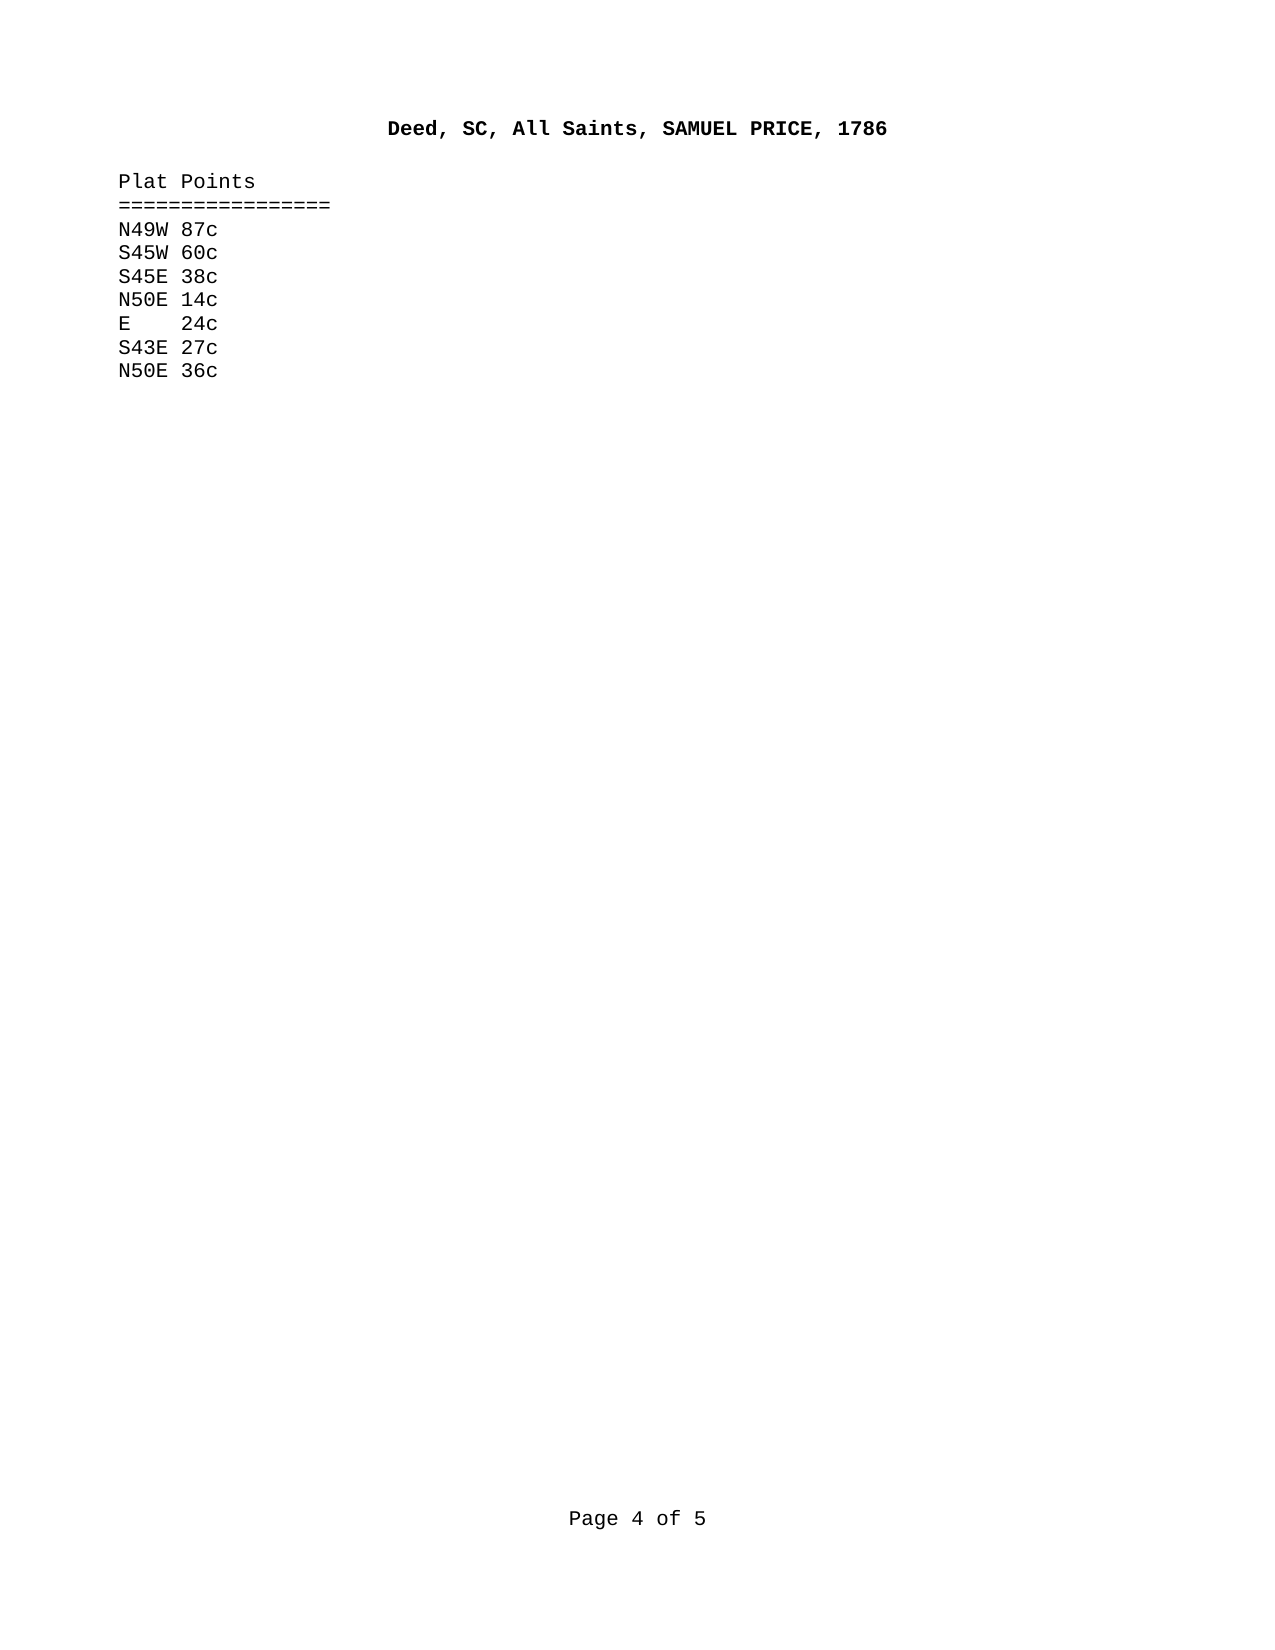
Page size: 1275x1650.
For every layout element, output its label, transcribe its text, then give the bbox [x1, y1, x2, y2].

text Plat Points [118, 171, 1157, 195]
text S43E 27c [118, 337, 1157, 360]
text N50E 14c [118, 289, 1157, 313]
text E 24c [118, 313, 1157, 337]
text ================= [118, 195, 1157, 218]
text S45W 60c [118, 242, 1157, 266]
text S45E 38c [118, 266, 1157, 289]
text N50E 36c [118, 360, 1157, 384]
text N49W 87c [118, 218, 1157, 242]
